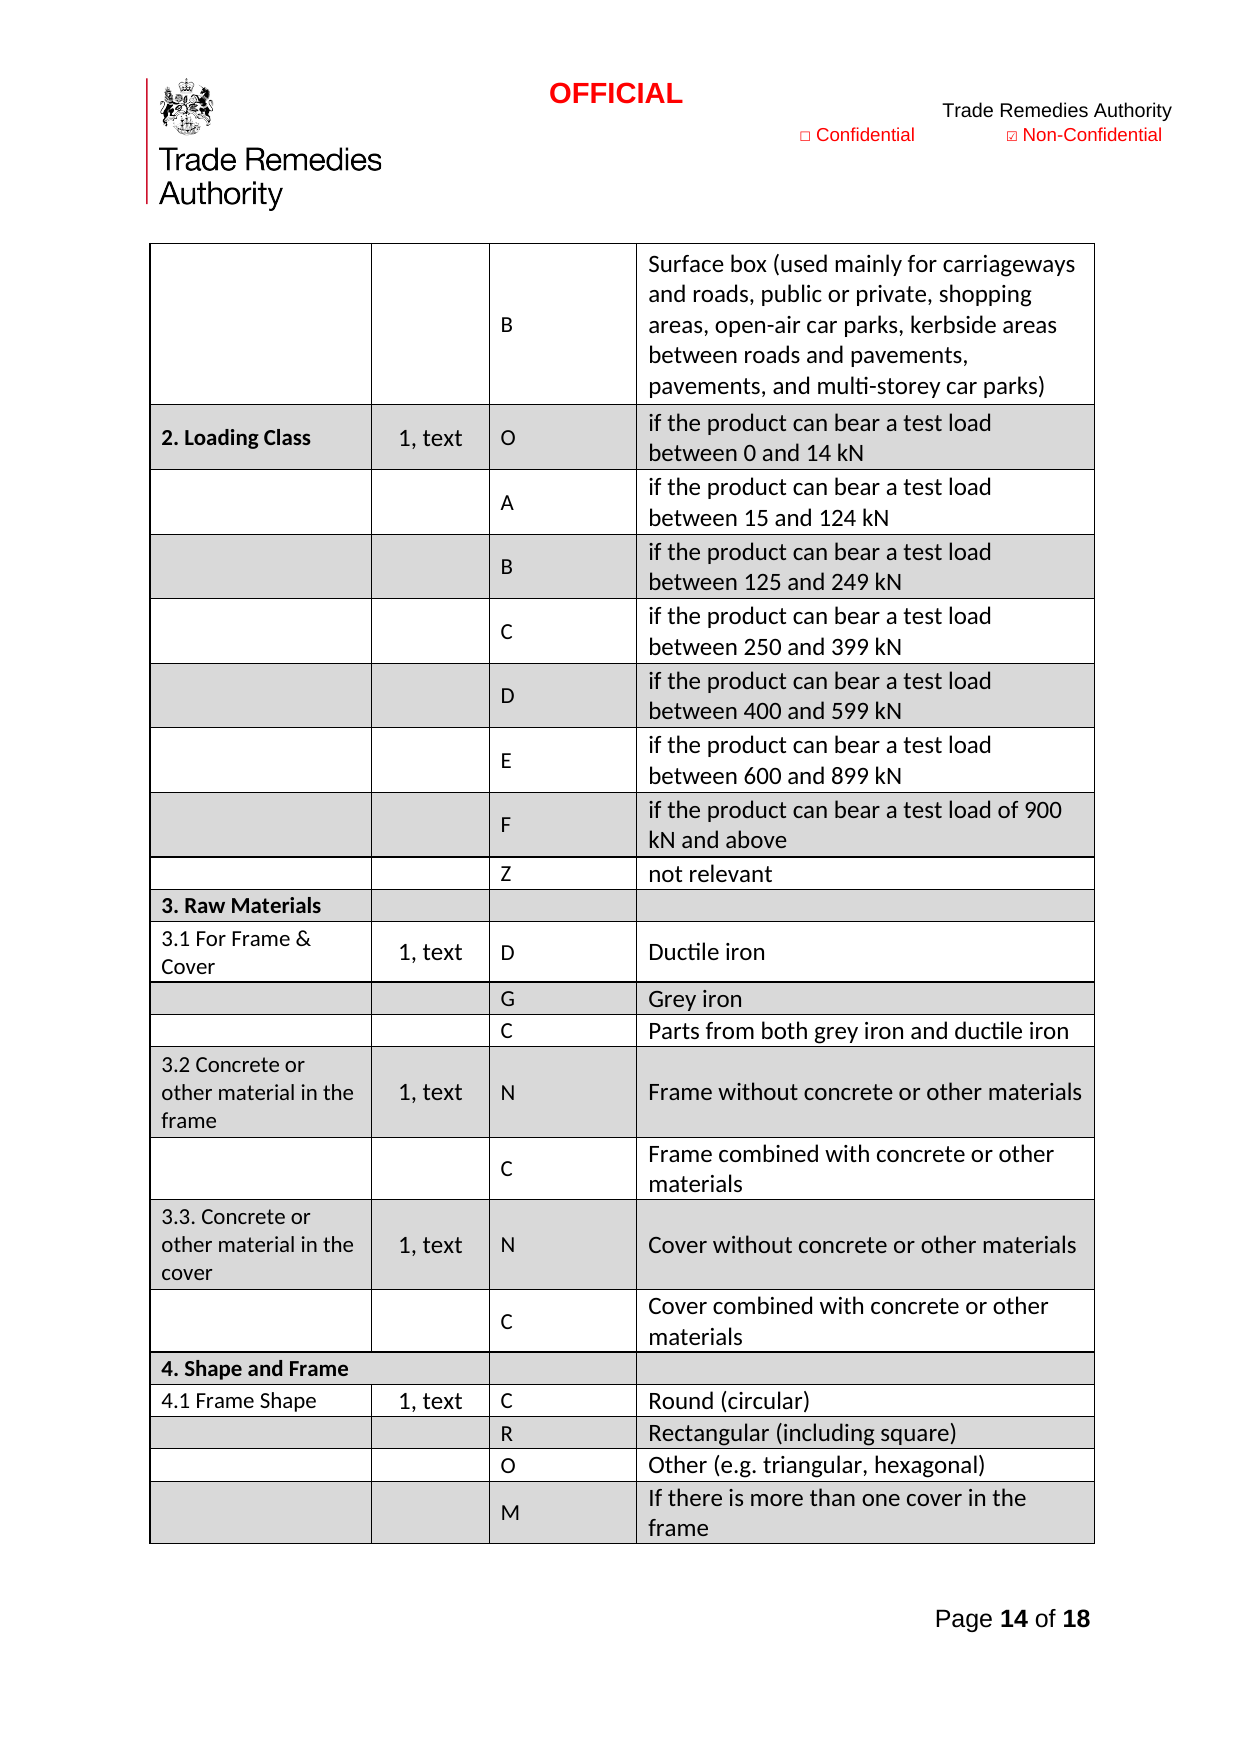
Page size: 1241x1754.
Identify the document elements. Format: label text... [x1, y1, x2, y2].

table_cell Parts from both grey iron and ductile iron [637, 1015, 1094, 1046]
table_cell [151, 983, 371, 1014]
table_cell not relevant [637, 858, 1094, 889]
table_cell C [490, 599, 636, 663]
table_cell if the product can bear a test load between 0 and 14 kN [637, 405, 1094, 469]
table_cell [372, 728, 489, 792]
table_cell C [490, 1385, 636, 1416]
table_cell if the product can bear a test load of 900 kN and above [637, 793, 1094, 856]
table_cell Ductile iron [637, 922, 1094, 981]
table_cell 1, text [372, 405, 489, 469]
table_cell 1, text [372, 1200, 489, 1289]
table_cell F [490, 793, 636, 856]
table_cell [372, 470, 489, 533]
table_cell M [490, 1482, 636, 1543]
table_cell D [490, 664, 636, 727]
table_cell Surface box (used mainly for carriageways and roads, public or private, shopping areas, open-air car parks, kerbside areas between roads and pavements, pavements, and multi-storey car parks) [637, 244, 1094, 404]
table_cell [372, 983, 489, 1014]
table_cell 3.1 For Frame & Cover [151, 922, 371, 981]
table_cell [151, 1417, 371, 1448]
table_cell Cover without concrete or other materials [637, 1200, 1094, 1289]
table_cell Round (circular) [637, 1385, 1094, 1416]
table_cell 3.2 Concrete or other material in the frame [151, 1047, 371, 1137]
table_cell [637, 1353, 1094, 1384]
table_cell B [490, 535, 636, 598]
table_cell 2. Loading Class [151, 405, 371, 469]
table_cell if the product can bear a test load between 600 and 899 kN [637, 728, 1094, 792]
table_cell [372, 1482, 489, 1543]
table_cell R [490, 1417, 636, 1448]
table_cell [151, 535, 371, 598]
table_cell [151, 858, 371, 889]
table_cell if the product can bear a test load between 250 and 399 kN [637, 599, 1094, 663]
table_cell [151, 1290, 371, 1351]
table_cell [490, 890, 636, 921]
table_cell [372, 890, 489, 921]
table_cell [151, 664, 371, 727]
table_cell [372, 1015, 489, 1046]
table_cell Rectangular (including square) [637, 1417, 1094, 1448]
table_cell [372, 1449, 489, 1481]
table_cell [372, 1290, 489, 1351]
table_cell O [490, 405, 636, 469]
table_cell C [490, 1138, 636, 1199]
table_cell 4. Shape and Frame [151, 1353, 489, 1384]
table_cell [637, 890, 1094, 921]
table_cell [151, 1138, 371, 1199]
table_cell 4.1 Frame Shape [151, 1385, 371, 1416]
table_cell if the product can bear a test load between 125 and 249 kN [637, 535, 1094, 598]
table_cell G [490, 983, 636, 1014]
table_cell Frame without concrete or other materials [637, 1047, 1094, 1137]
table_cell [372, 664, 489, 727]
table_cell If there is more than one cover in the frame [637, 1482, 1094, 1543]
table_cell C [490, 1290, 636, 1351]
table_cell C [490, 1015, 636, 1046]
table_cell [151, 1015, 371, 1046]
table_cell [151, 470, 371, 533]
table_cell [490, 1353, 636, 1384]
table_cell O [490, 1449, 636, 1481]
table_cell 1, text [372, 1047, 489, 1137]
table_cell [372, 1138, 489, 1199]
table_cell B [490, 244, 636, 404]
table_cell 1, text [372, 1385, 489, 1416]
table_cell if the product can bear a test load between 400 and 599 kN [637, 664, 1094, 727]
table_cell 3.3. Concrete or other material in the cover [151, 1200, 371, 1289]
table_cell [151, 728, 371, 792]
table_cell [151, 244, 371, 404]
table_cell Z [490, 858, 636, 889]
table_cell N [490, 1047, 636, 1137]
table_cell 3. Raw Materials [151, 890, 371, 921]
table_cell [151, 1449, 371, 1481]
table_cell D [490, 922, 636, 981]
table_cell [372, 1417, 489, 1448]
table_cell Other (e.g. triangular, hexagonal) [637, 1449, 1094, 1481]
table_cell [372, 858, 489, 889]
table_cell Frame combined with concrete or other materials [637, 1138, 1094, 1199]
table_cell [151, 1482, 371, 1543]
table_cell [372, 599, 489, 663]
table_cell [151, 793, 371, 856]
table_cell if the product can bear a test load between 15 and 124 kN [637, 470, 1094, 533]
table_cell Cover combined with concrete or other materials [637, 1290, 1094, 1351]
table_cell [372, 793, 489, 856]
table_cell [151, 599, 371, 663]
table_cell E [490, 728, 636, 792]
table_cell N [490, 1200, 636, 1289]
table_cell Grey iron [637, 983, 1094, 1014]
table_cell [372, 244, 489, 404]
table_cell 1, text [372, 922, 489, 981]
table_cell [372, 535, 489, 598]
table_cell A [490, 470, 636, 533]
